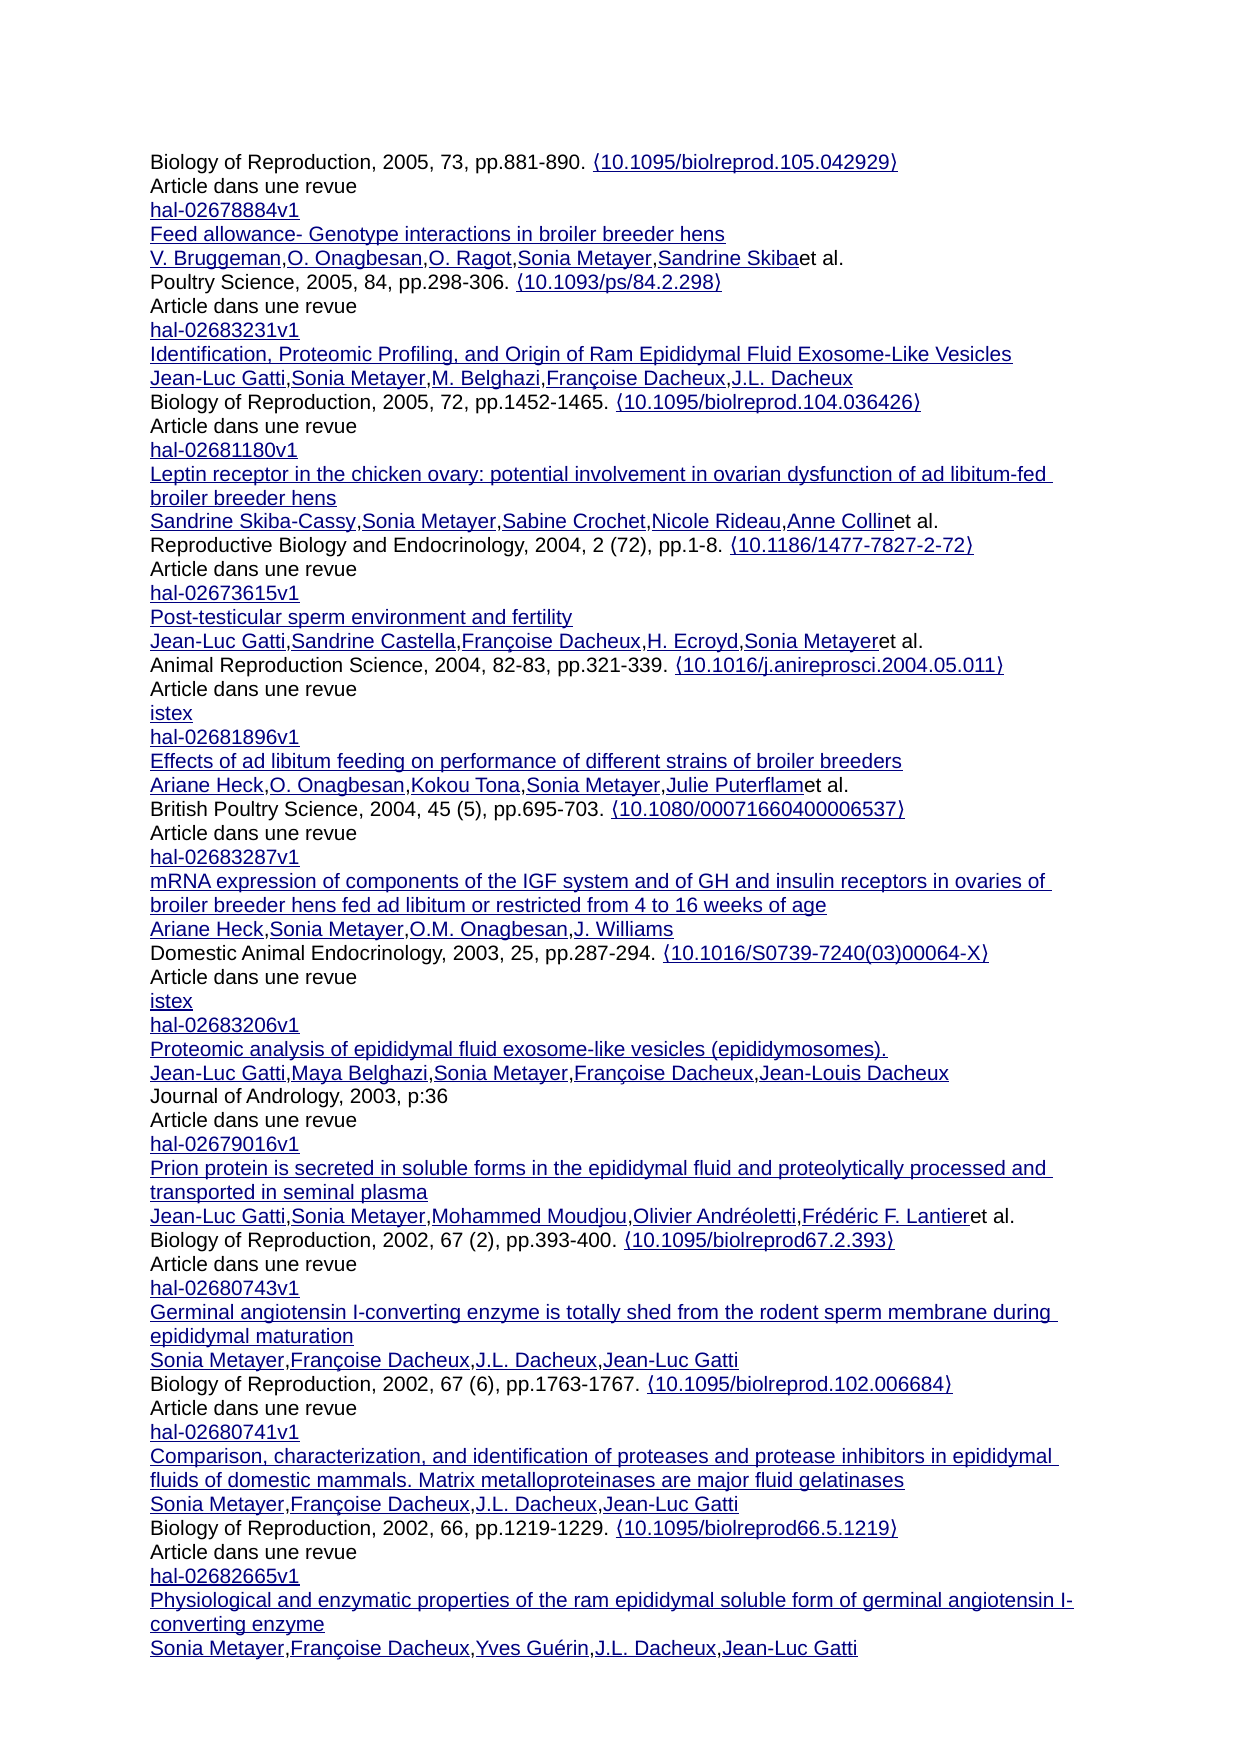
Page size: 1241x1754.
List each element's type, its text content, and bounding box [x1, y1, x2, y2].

table_cell Proteomic analysis of epididymal fluid exosome-like vesicles (epididymosomes). Jean-Luc Gatti,Maya Belghazi,Sonia Metayer,Françoise Dacheux,Jean-Louis Dacheux Journal of Andrology, 2003, p:36 Article dans une revue hal-02679016v1 [150, 1036, 1090, 1156]
table_cell Prion protein is secreted in soluble forms in the epididymal fluid and proteolytically processed and transported in seminal plasma Jean-Luc Gatti,Sonia Metayer,Mohammed Moudjou,Olivier Andréoletti,Frédéric F. Lantieret al. Biology of Reproduction, 2002, 67 (2), pp.393-400. ⟨10.1095/biolreprod67.2.393⟩ Article dans une revue hal-02680743v1 [150, 1156, 1090, 1300]
table_cell Germinal angiotensin I-converting enzyme is totally shed from the rodent sperm membrane during epididymal maturation Sonia Metayer,Françoise Dacheux,J.L. Dacheux,Jean-Luc Gatti Biology of Reproduction, 2002, 67 (6), pp.1763-1767. ⟨10.1095/biolreprod.102.006684⟩ Article dans une revue hal-02680741v1 [150, 1300, 1090, 1444]
table_cell Effects of ad libitum feeding on performance of different strains of broiler breeders Ariane Heck,O. Onagbesan,Kokou Tona,Sonia Metayer,Julie Puterflamet al. British Poultry Science, 2004, 45 (5), pp.695-703. ⟨10.1080/00071660400006537⟩ Article dans une revue hal-02683287v1 [150, 749, 1090, 869]
table_cell Identification, Proteomic Profiling, and Origin of Ram Epididymal Fluid Exosome-Like Vesicles Jean-Luc Gatti,Sonia Metayer,M. Belghazi,Françoise Dacheux,J.L. Dacheux Biology of Reproduction, 2005, 72, pp.1452-1465. ⟨10.1095/biolreprod.104.036426⟩ Article dans une revue hal-02681180v1 [150, 342, 1090, 461]
table_cell Comparison, characterization, and identification of proteases and protease inhibitors in epididymal fluids of domestic mammals. Matrix metalloproteinases are major fluid gelatinases Sonia Metayer,Françoise Dacheux,J.L. Dacheux,Jean-Luc Gatti Biology of Reproduction, 2002, 66, pp.1219-1229. ⟨10.1095/biolreprod66.5.1219⟩ Article dans une revue hal-02682665v1 [150, 1444, 1090, 1587]
table_cell Feed allowance- Genotype interactions in broiler breeder hens V. Bruggeman,O. Onagbesan,O. Ragot,Sonia Metayer,Sandrine Skibaet al. Poultry Science, 2005, 84, pp.298-306. ⟨10.1093/ps/84.2.298⟩ Article dans une revue hal-02683231v1 [150, 222, 1090, 342]
table_cell Leptin receptor in the chicken ovary: potential involvement in ovarian dysfunction of ad libitum-fed broiler breeder hens Sandrine Skiba-Cassy,Sonia Metayer,Sabine Crochet,Nicole Rideau,Anne Collinet al. Reproductive Biology and Endocrinology, 2004, 2 (72), pp.1-8. ⟨10.1186/1477-7827-2-72⟩ Article dans une revue hal-02673615v1 [150, 461, 1090, 605]
table_cell Biology of Reproduction, 2005, 73, pp.881-890. ⟨10.1095/biolreprod.105.042929⟩ Article dans une revue hal-02678884v1 [150, 150, 1090, 222]
table_cell mRNA expression of components of the IGF system and of GH and insulin receptors in ovaries of broiler breeder hens fed ad libitum or restricted from 4 to 16 weeks of age Ariane Heck,Sonia Metayer,O.M. Onagbesan,J. Williams Domestic Animal Endocrinology, 2003, 25, pp.287-294. ⟨10.1016/S0739-7240(03)00064-X⟩ Article dans une revue istex hal-02683206v1 [150, 869, 1090, 1036]
table_cell Post-testicular sperm environment and fertility Jean-Luc Gatti,Sandrine Castella,Françoise Dacheux,H. Ecroyd,Sonia Metayeret al. Animal Reproduction Science, 2004, 82-83, pp.321-339. ⟨10.1016/j.anireprosci.2004.05.011⟩ Article dans une revue istex hal-02681896v1 [150, 605, 1090, 749]
table_cell Physiological and enzymatic properties of the ram epididymal soluble form of germinal angiotensin I-converting enzyme Sonia Metayer,Françoise Dacheux,Yves Guérin,J.L. Dacheux,Jean-Luc Gatti [150, 1588, 1090, 1659]
